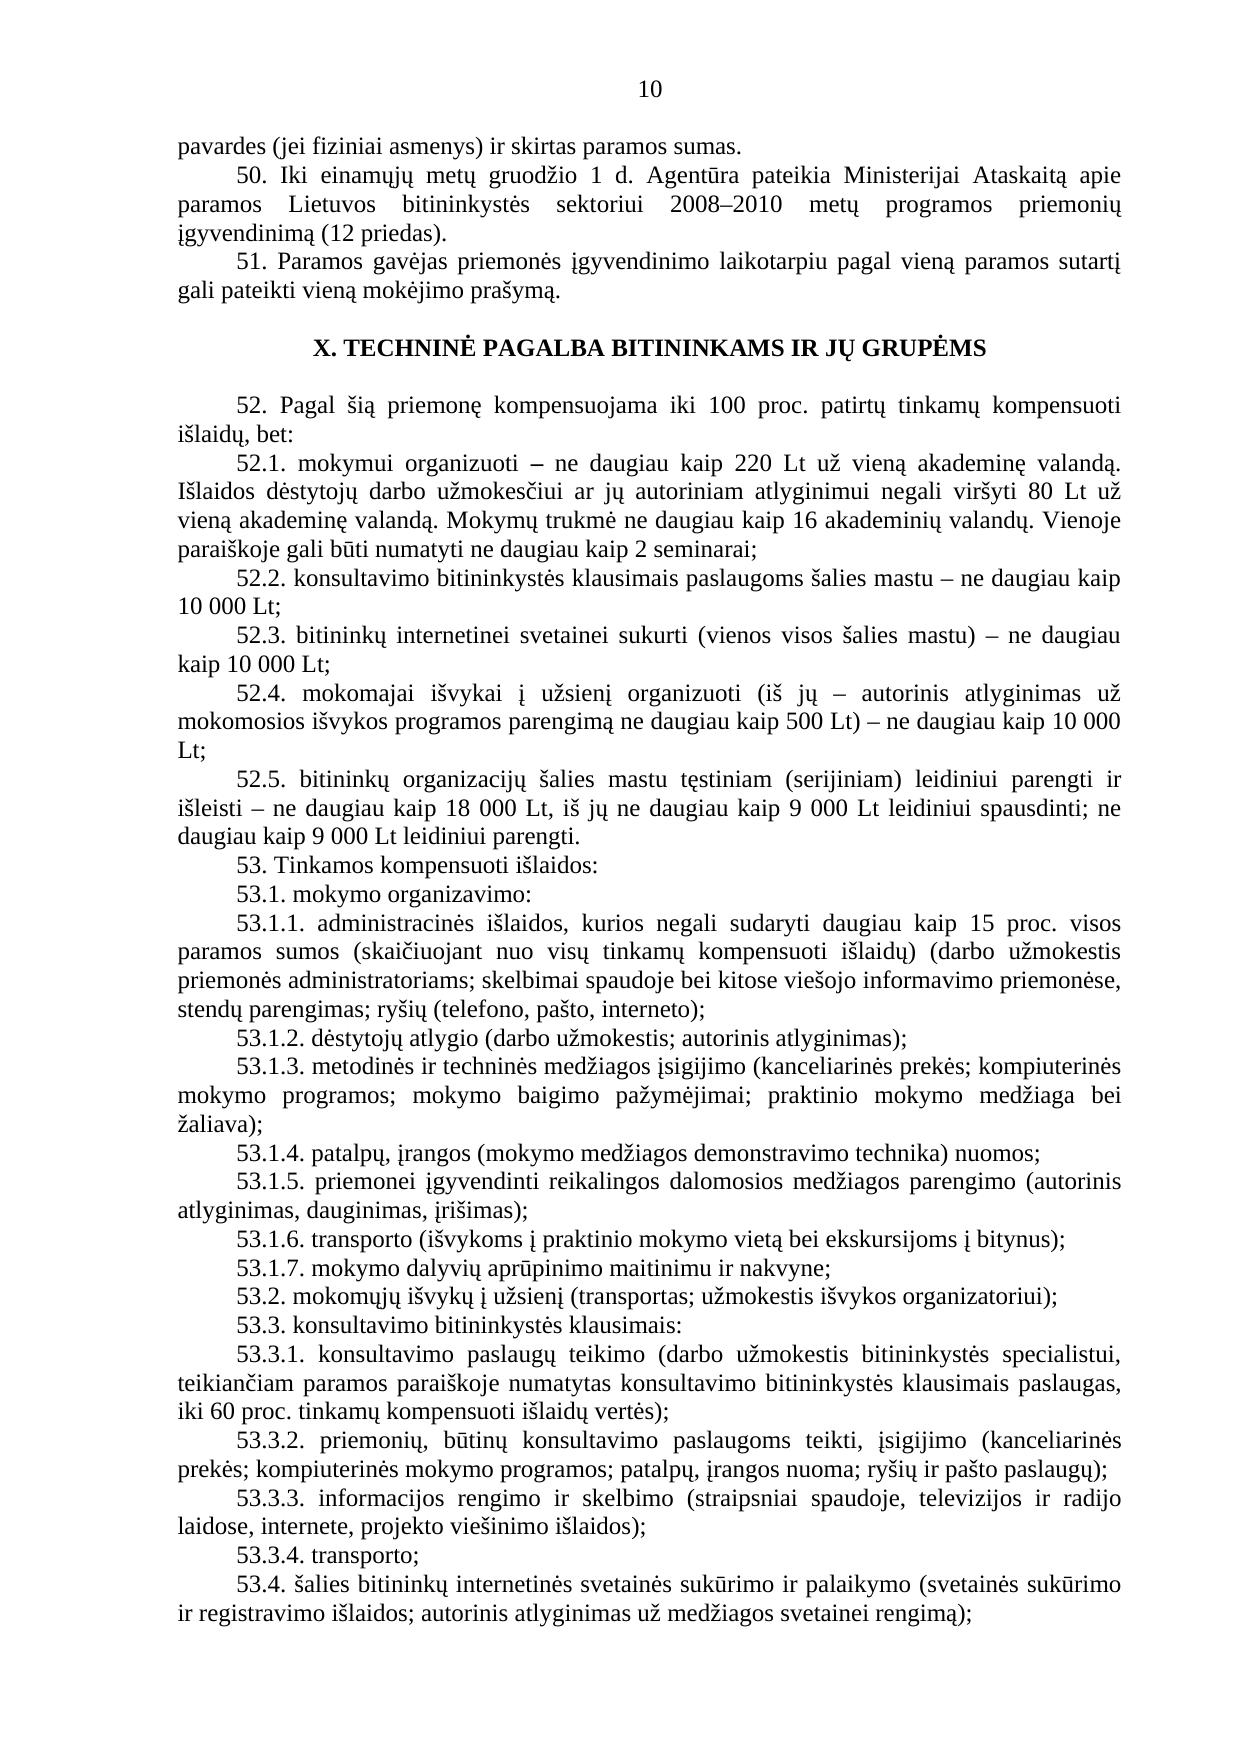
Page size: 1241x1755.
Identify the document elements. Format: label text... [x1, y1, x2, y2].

text 52.3. bitininkų internetinei svetainei sukurti (vienos visos šalies mastu) – ne daugiau kaip 10 000 Lt; [177, 620, 1122, 678]
text 53.1.5. priemonei įgyvendinti reikalingos dalomosios medžiagos parengimo (autorinis atlyginimas, dauginimas, įrišimas); [177, 1166, 1122, 1224]
text 52. Pagal šią priemonę kompensuojama iki 100 proc. patirtų tinkamų kompensuoti išlaidų, bet: [177, 390, 1122, 448]
text 53.1.6. transporto (išvykoms į praktinio mokymo vietą bei ekskursijoms į bitynus); [177, 1224, 1122, 1253]
text 53.3.3. informacijos rengimo ir skelbimo (straipsniai spaudoje, televizijos ir radijo laidose, internete, projekto viešinimo išlaidos); [177, 1483, 1122, 1540]
text 53.1.3. metodinės ir techninės medžiagos įsigijimo (kanceliarinės prekės; kompiuterinės mokymo programos; mokymo baigimo pažymėjimai; praktinio mokymo medžiaga bei žaliava); [177, 1051, 1122, 1138]
text 52.1. mokymui organizuoti – ne daugiau kaip 220 Lt už vieną akademinę valandą. Išlaidos dėstytojų darbo užmokesčiui ar jų autoriniam atlyginimui negali viršyti 80 Lt už vieną akademinę valandą. Mokymų trukmė ne daugiau kaip 16 akademinių valandų. Vienoje paraiškoje gali būti numatyti ne daugiau kaip 2 seminarai; [177, 448, 1122, 563]
text 53.1.4. patalpų, įrangos (mokymo medžiagos demonstravimo technika) nuomos; [177, 1138, 1122, 1166]
text 50. Iki einamųjų metų gruodžio 1 d. Agentūra pateikia Ministerijai Ataskaitą apie paramos Lietuvos bitininkystės sektoriui 2008–2010 metų programos priemonių įgyvendinimą (12 priedas). [177, 160, 1122, 246]
text 53.3.2. priemonių, būtinų konsultavimo paslaugoms teikti, įsigijimo (kanceliarinės prekės; kompiuterinės mokymo programos; patalpų, įrangos nuoma; ryšių ir pašto paslaugų); [177, 1425, 1122, 1483]
text 51. Paramos gavėjas priemonės įgyvendinimo laikotarpiu pagal vieną paramos sutartį gali pateikti vieną mokėjimo prašymą. [177, 246, 1122, 304]
text 53.3.1. konsultavimo paslaugų teikimo (darbo užmokestis bitininkystės specialistui, teikiančiam paramos paraiškoje numatytas konsultavimo bitininkystės klausimais paslaugas, iki 60 proc. tinkamų kompensuoti išlaidų vertės); [177, 1339, 1122, 1425]
text pavardes (jei fiziniai asmenys) ir skirtas paramos sumas. [177, 131, 1122, 160]
text 53. Tinkamos kompensuoti išlaidos: [177, 850, 1122, 879]
text 52.5. bitininkų organizacijų šalies mastu tęstiniam (serijiniam) leidiniui parengti ir išleisti – ne daugiau kaip 18 000 Lt, iš jų ne daugiau kaip 9 000 Lt leidiniui spausdinti; ne daugiau kaip 9 000 Lt leidiniui parengti. [177, 764, 1122, 850]
text 53.3. konsultavimo bitininkystės klausimais: [177, 1310, 1122, 1339]
text 53.1.7. mokymo dalyvių aprūpinimo maitinimu ir nakvyne; [177, 1253, 1122, 1281]
text 53.4. šalies bitininkų internetinės svetainės sukūrimo ir palaikymo (svetainės sukūrimo ir registravimo išlaidos; autorinis atlyginimas už medžiagos svetainei rengimą); [177, 1569, 1122, 1626]
text 53.2. mokomųjų išvykų į užsienį (transportas; užmokestis išvykos organizatoriui); [177, 1281, 1122, 1310]
text 53.1. mokymo organizavimo: [177, 879, 1122, 908]
text 52.2. konsultavimo bitininkystės klausimais paslaugoms šalies mastu – ne daugiau kaip 10 000 Lt; [177, 563, 1122, 620]
text 53.1.1. administracinės išlaidos, kurios negali sudaryti daugiau kaip 15 proc. visos paramos sumos (skaičiuojant nuo visų tinkamų kompensuoti išlaidų) (darbo užmokestis priemonės administratoriams; skelbimai spaudoje bei kitose viešojo informavimo priemonėse, stendų parengimas; ryšių (telefono, pašto, interneto); [177, 908, 1122, 1023]
text 53.1.2. dėstytojų atlygio (darbo užmokestis; autorinis atlyginimas); [177, 1023, 1122, 1051]
text 53.3.4. transporto; [177, 1540, 1122, 1569]
text 52.4. mokomajai išvykai į užsienį organizuoti (iš jų – autorinis atlyginimas už mokomosios išvykos programos parengimą ne daugiau kaip 500 Lt) – ne daugiau kaip 10 000 Lt; [177, 678, 1122, 764]
text X. TECHNINĖ PAGALBA BITININKAMS IR JŲ GRUPĖMS [177, 333, 1122, 361]
